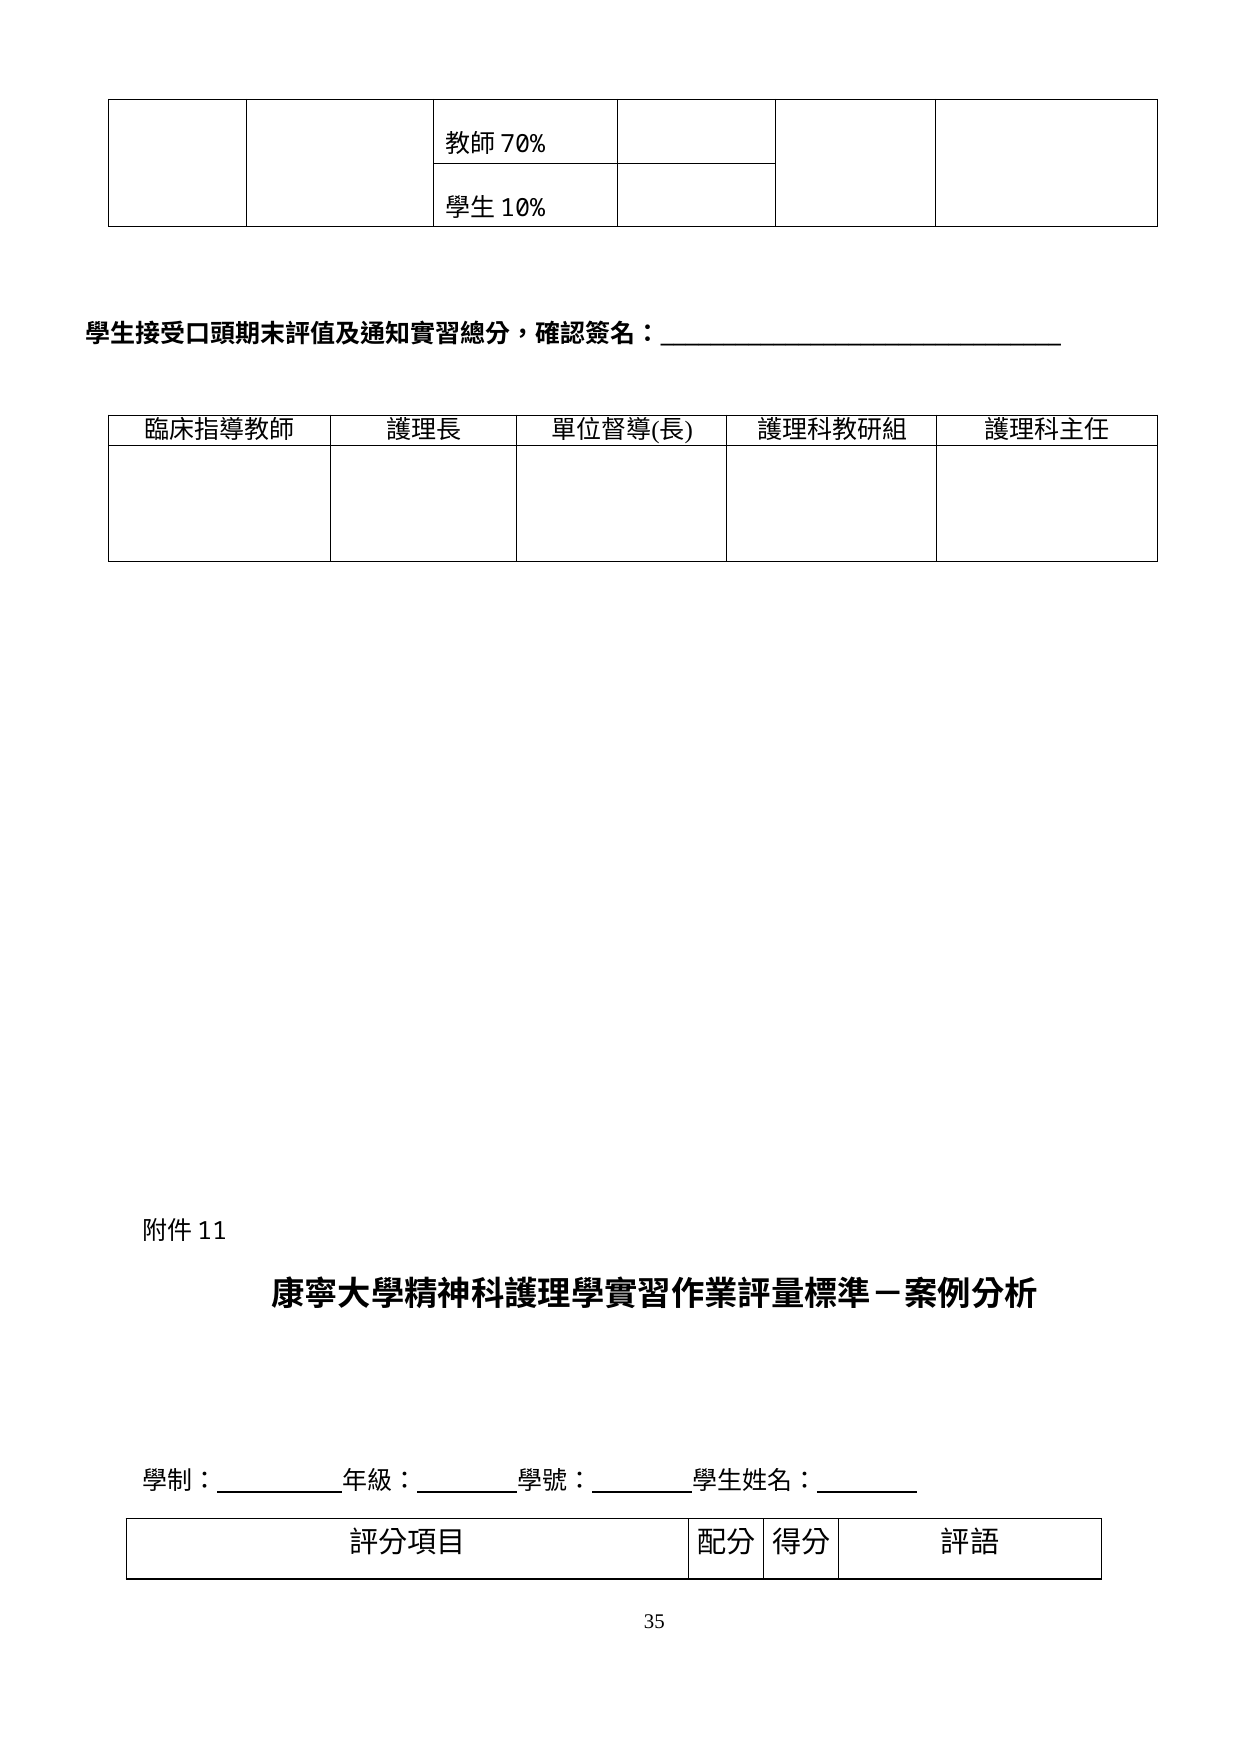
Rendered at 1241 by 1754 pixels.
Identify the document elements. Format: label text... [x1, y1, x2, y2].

text 學生接受口頭期末評值及通知實習總分，確認簽名：________________________________ [86, 289, 1167, 352]
table_header 護理科主任 [937, 416, 1157, 445]
table_cell [727, 446, 936, 561]
table_header 護理科教研組 [727, 416, 936, 445]
table_header 臨床指導教師 [109, 416, 330, 445]
text 學制： 年級： 學號： 學生姓名： @ [142, 1437, 1167, 1499]
table_cell 教師70% [434, 100, 617, 162]
text 康寧大學精神科護理學實習作業評量標準－案例分析 [142, 1249, 1167, 1312]
table_cell [331, 446, 516, 561]
table_cell [776, 100, 935, 226]
table_cell [109, 446, 330, 561]
table_cell [936, 100, 1157, 226]
table_header 得分 [764, 1519, 838, 1578]
table_header 評分項目 [127, 1519, 688, 1578]
table_header 配分 [689, 1519, 763, 1578]
table_cell [109, 100, 246, 226]
table_cell [517, 446, 726, 561]
table_header 單位督導(長) [517, 416, 726, 445]
text 附件11 [142, 1187, 1167, 1249]
table_header 評語 [839, 1519, 1101, 1578]
table_cell [937, 446, 1157, 561]
table_header 護理長 [331, 416, 516, 445]
table_cell [618, 100, 775, 162]
table_cell 臨床成績 70％ [247, 100, 433, 226]
table_cell 學生10% [434, 164, 617, 226]
table_cell [618, 164, 775, 226]
